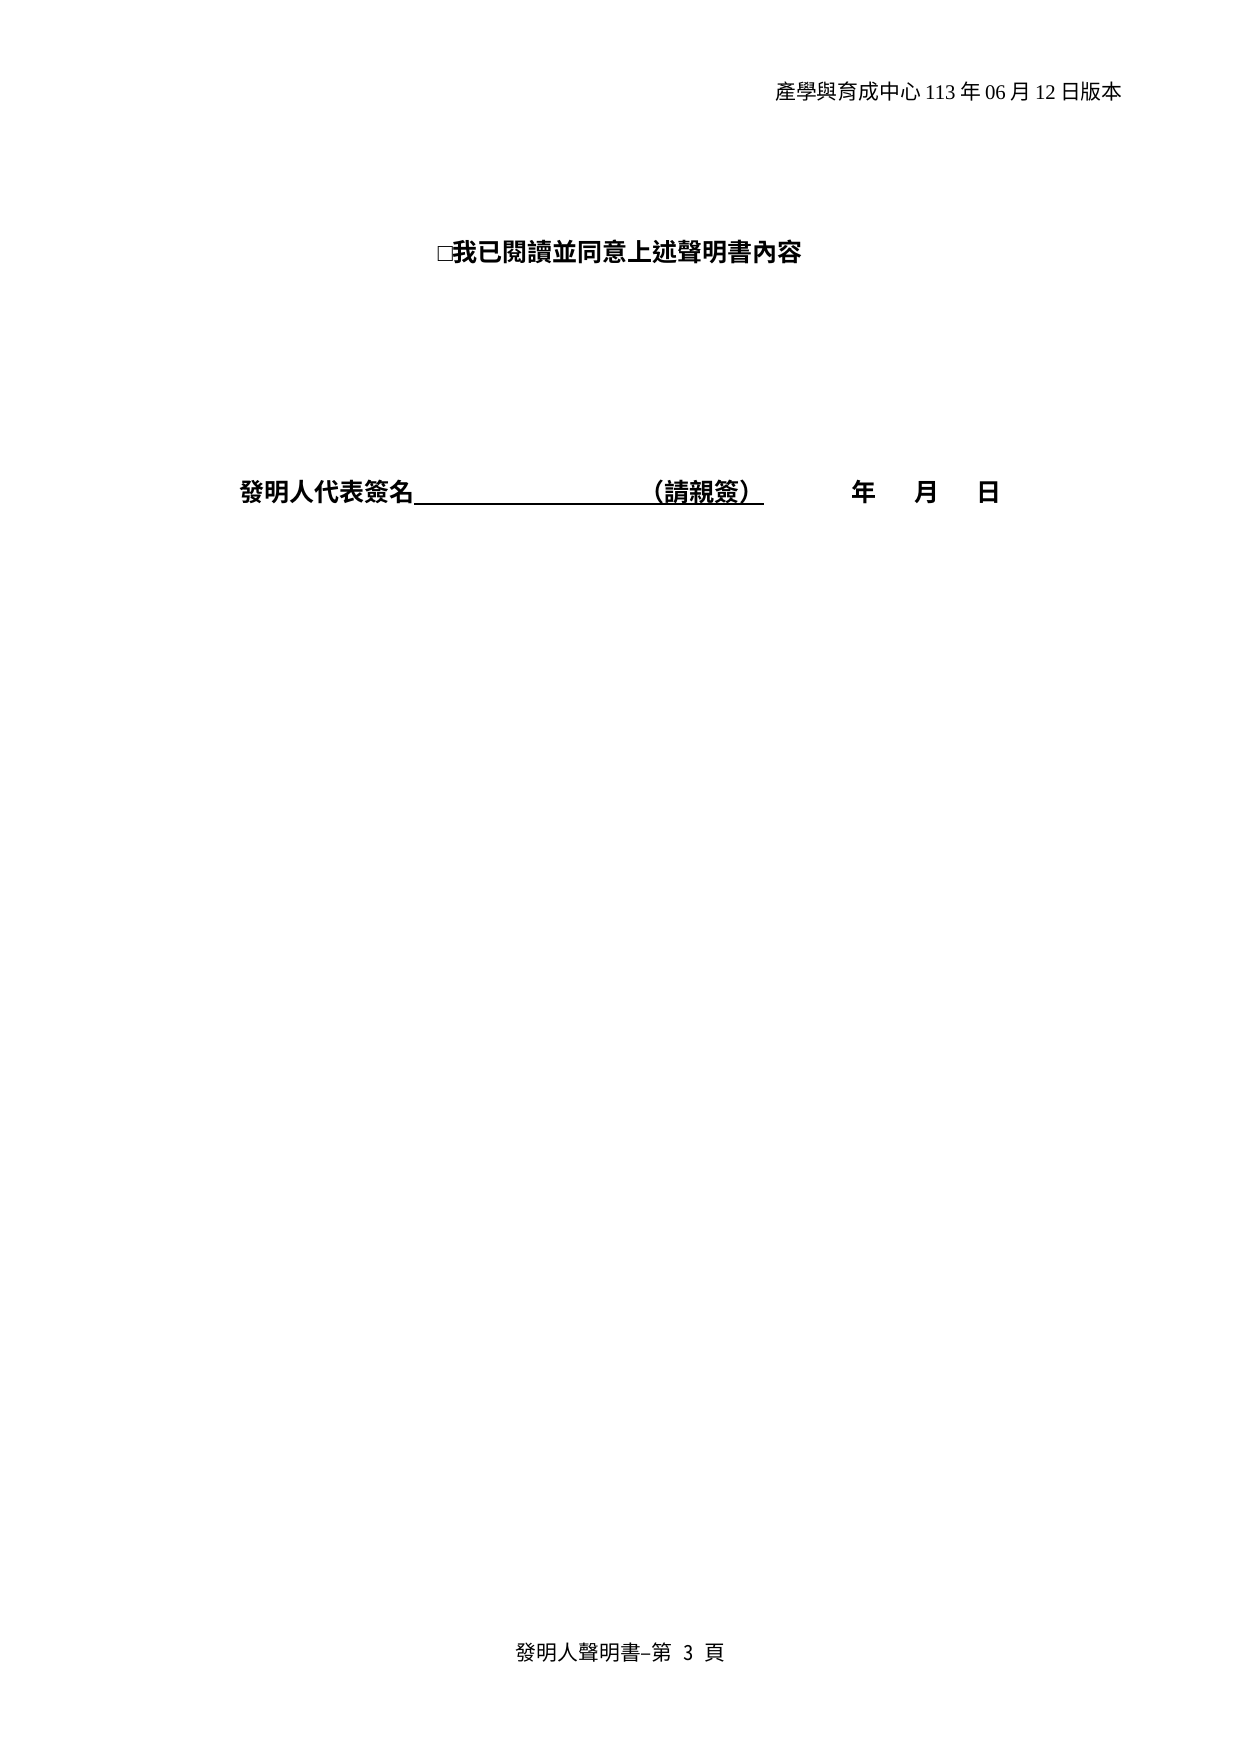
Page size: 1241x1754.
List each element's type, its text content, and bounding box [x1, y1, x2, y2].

text □我已閱讀並同意上述聲明書內容 [118, 209, 1122, 272]
text 發明人代表簽名 （請親簽） 年 月 日 [118, 449, 1122, 511]
